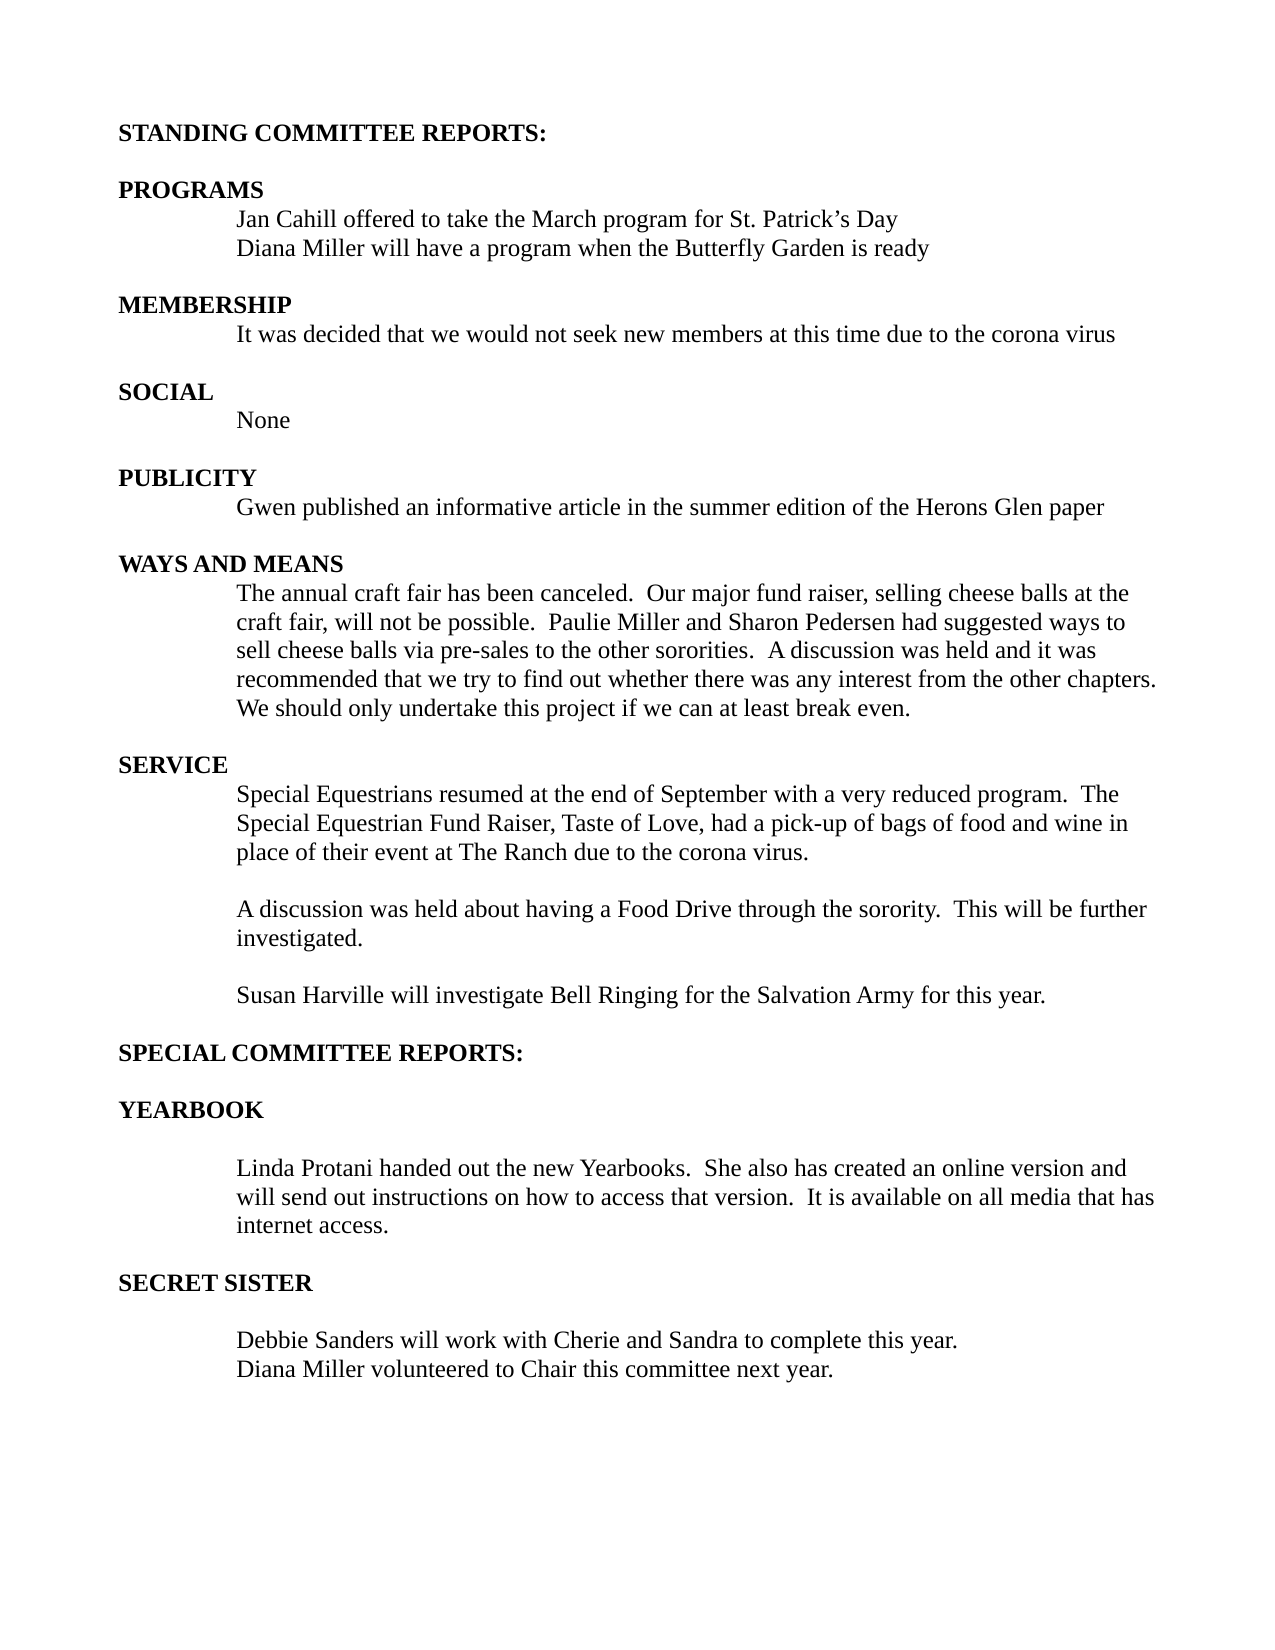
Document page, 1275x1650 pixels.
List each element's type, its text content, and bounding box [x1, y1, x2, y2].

subtitle STANDING COMMITTEE REPORTS: [118, 118, 1157, 147]
text Linda Protani handed out the new Yearbooks. She also has created an online version and will send out instructions on how to access that version. It is available on all media that has internet access. [236, 1153, 1157, 1239]
subtitle SOCIAL [118, 377, 1157, 406]
subtitle WAYS AND MEANS [118, 549, 1157, 578]
subtitle SERVICE [118, 751, 1157, 779]
subtitle PUBLICITY [118, 463, 1157, 492]
subtitle SECRET SISTER [118, 1268, 1157, 1297]
text A discussion was held about having a Food Drive through the sorority. This will be further investigated. [236, 894, 1157, 952]
subtitle YEARBOOK [118, 1096, 1157, 1124]
text Susan Harville will investigate Bell Ringing for the Salvation Army for this year. [236, 981, 1157, 1009]
text Gwen published an informative article in the summer edition of the Herons Glen paper [236, 492, 1157, 521]
subtitle SPECIAL COMMITTEE REPORTS: [118, 1038, 1157, 1067]
text The annual craft fair has been canceled. Our major fund raiser, selling cheese balls at the craft fair, will not be possible. Paulie Miller and Sharon Pedersen had suggested ways to sell cheese balls via pre-sales to the other sororities. A discussion was held and it was recommended that we try to find out whether there was any interest from the other chapters. We should only undertake this project if we can at least break even. [236, 578, 1157, 722]
subtitle PROGRAMS [118, 176, 1157, 204]
text It was decided that we would not seek new members at this time due to the corona virus [236, 319, 1157, 348]
text Special Equestrians resumed at the end of September with a very reduced program. The Special Equestrian Fund Raiser, Taste of Love, had a pick-up of bags of food and wine in place of their event at The Ranch due to the corona virus. [236, 779, 1157, 866]
text None [236, 406, 1157, 434]
text Diana Miller volunteered to Chair this committee next year. [236, 1354, 1157, 1383]
text Jan Cahill offered to take the March program for St. Patrick’s Day [236, 204, 1157, 233]
text Diana Miller will have a program when the Butterfly Garden is ready [236, 233, 1157, 262]
subtitle MEMBERSHIP [118, 291, 1157, 319]
text Debbie Sanders will work with Cherie and Sandra to complete this year. [236, 1326, 1157, 1354]
